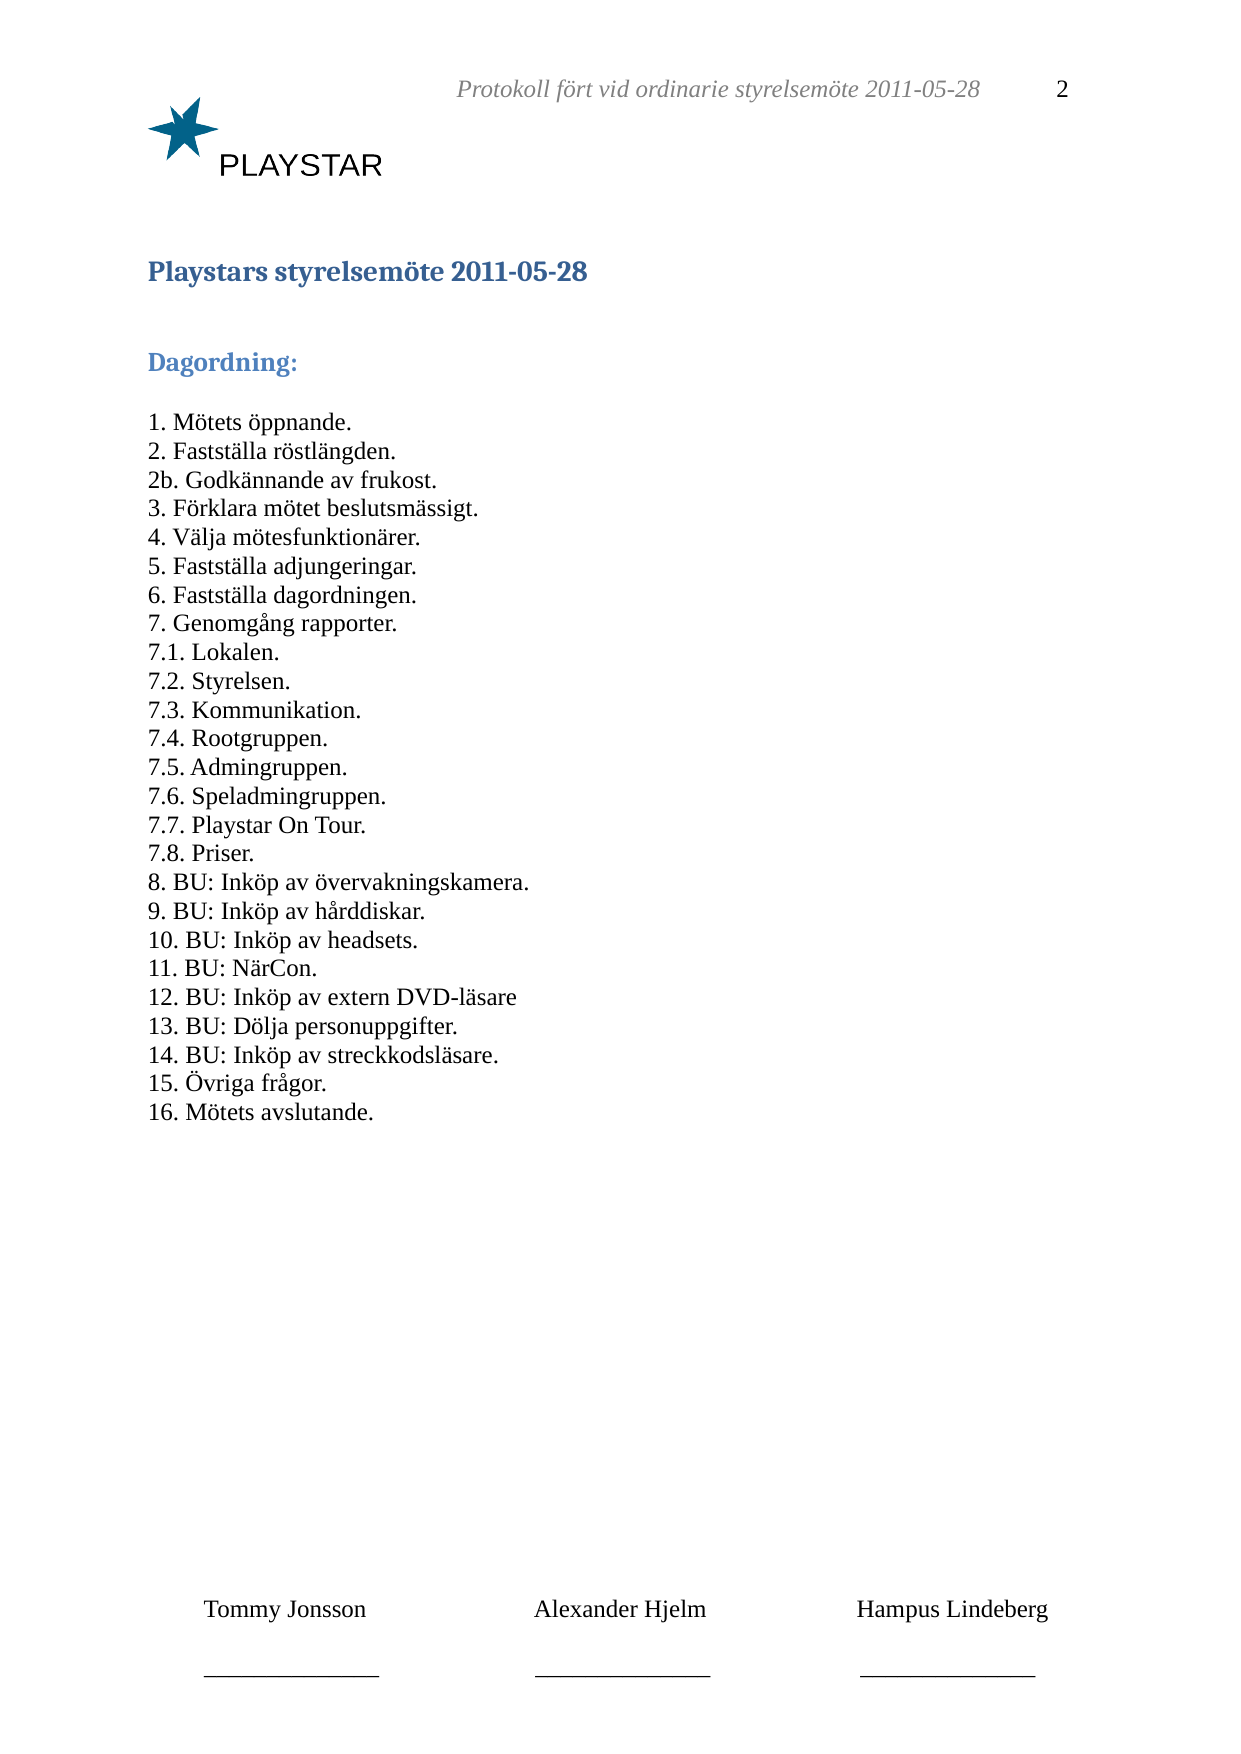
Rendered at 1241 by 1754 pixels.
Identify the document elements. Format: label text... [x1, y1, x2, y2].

text 7.6. Speladmingruppen. [148, 781, 1092, 810]
subtitle Dagordning: [148, 347, 1092, 378]
text 7.4. Rootgruppen. [148, 723, 1092, 752]
text 1. Mötets öppnande. [148, 407, 1092, 436]
text 10. BU: Inköp av headsets. [148, 925, 1092, 953]
text 12. BU: Inköp av extern DVD-läsare [148, 982, 1092, 1011]
text 7.7. Playstar On Tour. [148, 810, 1092, 838]
text 15. Övriga frågor. 16. Mötets avslutande. [148, 1068, 1092, 1126]
text 7.5. Admingruppen. [148, 752, 1092, 781]
text 11. BU: NärCon. [148, 953, 1092, 982]
text 9. BU: Inköp av hårddiskar. [148, 896, 1092, 925]
text 7.1. Lokalen. [148, 637, 1092, 666]
text 7.8. Priser. 8. BU: Inköp av övervakningskamera. [148, 838, 1092, 896]
text 13. BU: Dölja personuppgifter. [148, 1011, 1092, 1040]
text 2. Fastställa röstlängden. 2b. Godkännande av frukost. 3. Förklara mötet beslutsmässigt. 4. Välja mötesfunktionärer. 5. Fastställa adjungeringar. 6. Fastställa dagordningen. [148, 436, 1092, 608]
subtitle Playstars styrelsemöte 2011-05-28 [148, 255, 1092, 288]
text 7. Genomgång rapporter. [148, 608, 1092, 637]
text 14. BU: Inköp av streckkodsläsare. [148, 1040, 1092, 1068]
text 7.2. Styrelsen. [148, 666, 1092, 695]
text 7.3. Kommunikation. [148, 695, 1092, 723]
